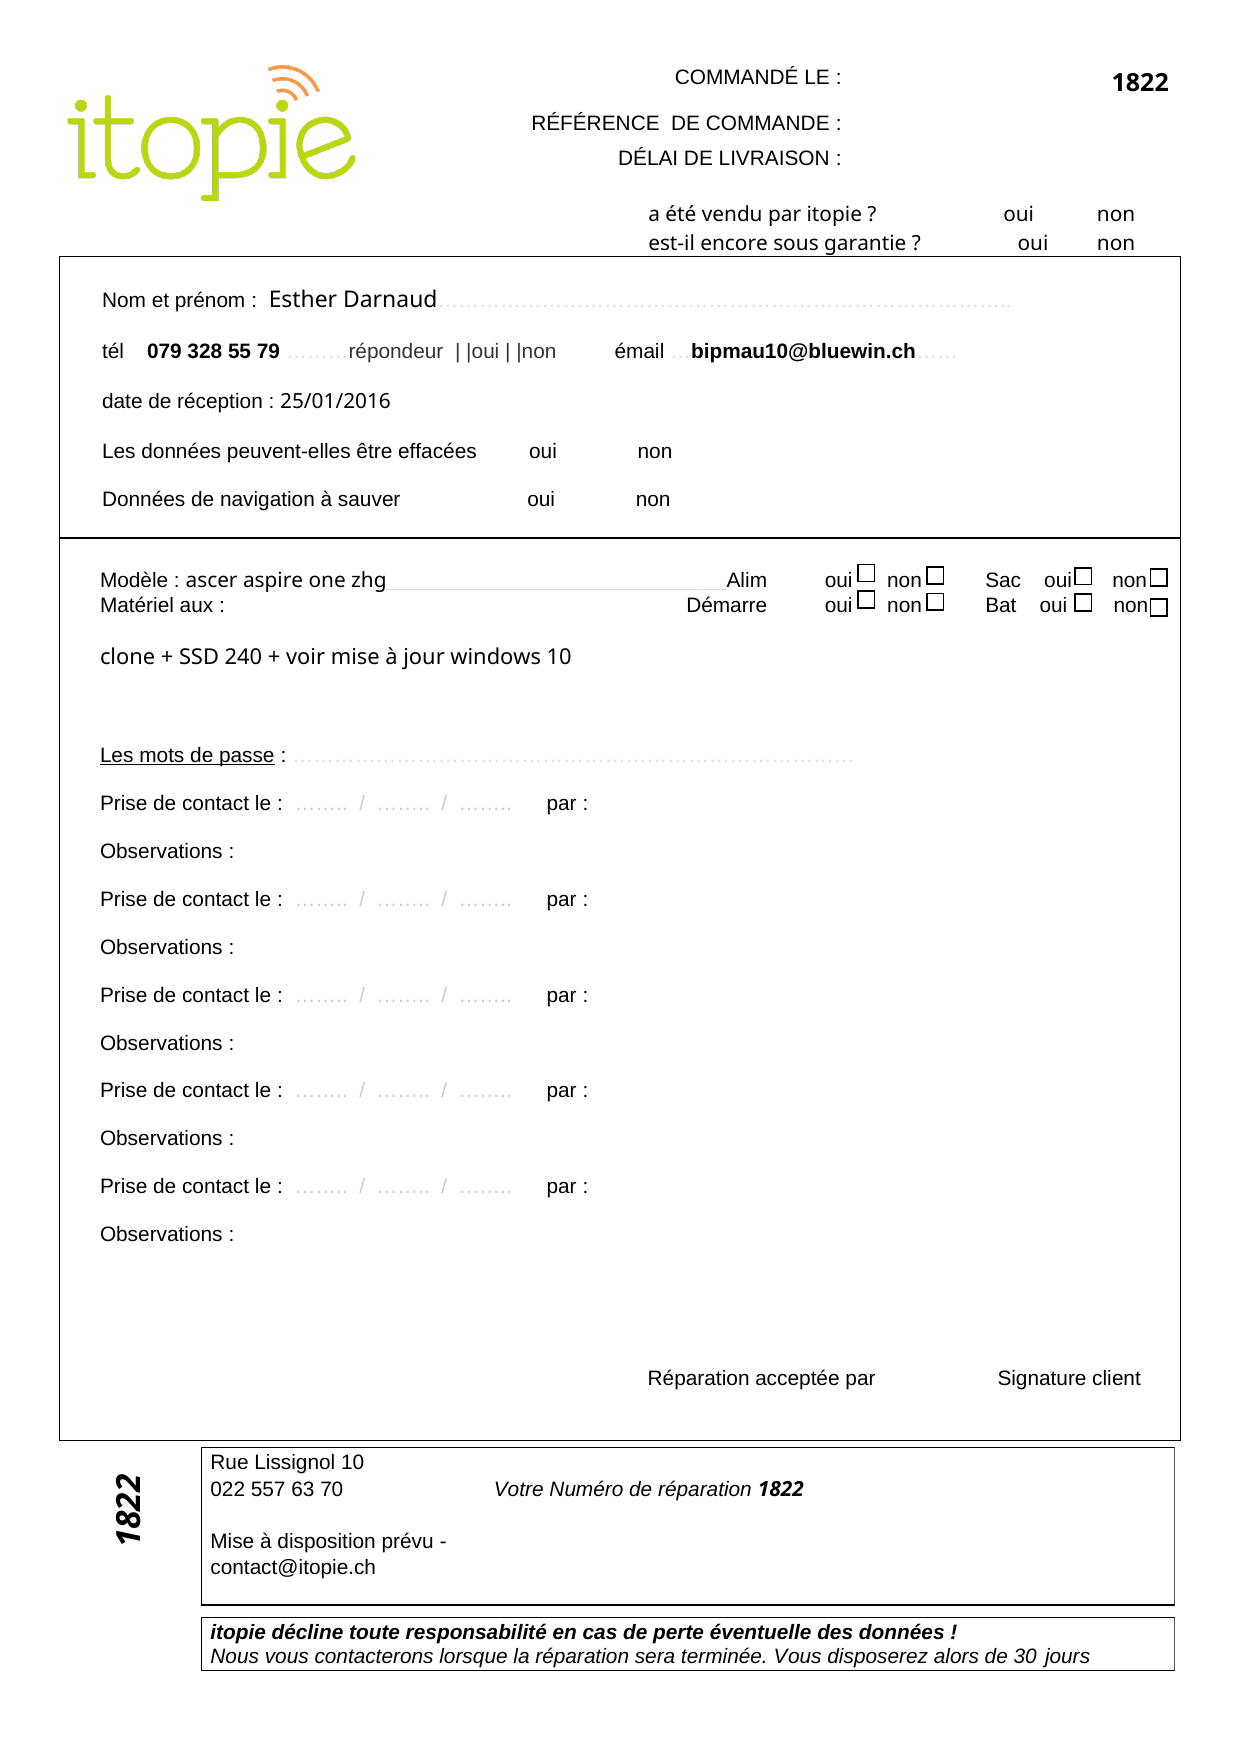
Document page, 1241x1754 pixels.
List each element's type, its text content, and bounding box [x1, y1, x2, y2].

table_cell DÉLAI DE LIVRAISON : [490, 140, 847, 175]
text Les données peuvent-elles être effacées oui non [60, 436, 1180, 463]
text Observations : [60, 1027, 1180, 1054]
text Prise de contact le : …….. / …….. / …….. par : [60, 979, 1180, 1006]
text est-il encore sous garantie ? oui non [59, 228, 1181, 256]
text Observations : [60, 931, 1180, 958]
table_cell itopie décline toute responsabilité en cas de perte éventuelle des données ! Nous vous contacterons lorsque la réparation sera terminée. Vous disposerez alors de 30 jours [195, 1611, 1180, 1677]
text Les mots de passe : ……………………………………………………………………… [60, 740, 1180, 767]
text clone + SSD 240 + voir mise à jour windows 10 [60, 638, 1180, 671]
text Observations : [60, 836, 1180, 863]
table_cell RÉFÉRENCE DE COMMANDE : [490, 105, 847, 140]
table_header 1822 [59, 1441, 195, 1677]
text Observations : [60, 1123, 1180, 1150]
table_header 1822 [847, 59, 1180, 104]
table_cell [847, 140, 1180, 175]
text Réparation acceptée par Signature client [60, 1363, 1180, 1390]
text Prise de contact le : …….. / …….. / …….. par : [60, 788, 1180, 815]
text date de réception : 25/01/2016 [60, 383, 1180, 415]
text Données de navigation à sauver oui non [60, 484, 1180, 511]
text Prise de contact le : …….. / …….. / …….. par : [60, 883, 1180, 911]
text Prise de contact le : …….. / …….. / …….. par : [60, 1171, 1180, 1198]
text tél 079 328 55 79 ………répondeur | |oui | |non émail …bipmau10@bluewin.ch…… [60, 335, 1180, 362]
table_header COMMANDÉ LE : [490, 59, 847, 104]
text Modèle : ascer aspire one zhg Alim oui non Sac oui non [60, 562, 856, 590]
text Prise de contact le : …….. / …….. / …….. par : [60, 1075, 1180, 1102]
text Modèle : ascer aspire one zhg Alim oui non Sac oui non [879, 562, 925, 590]
table_cell [847, 105, 1180, 140]
picture [67, 65, 356, 201]
text Observations : [60, 1219, 1180, 1246]
text Modèle : ascer aspire one zhg Alim oui non Sac oui non [948, 562, 1180, 590]
text a été vendu par itopie ? oui non [59, 199, 1181, 228]
table_header Rue Lissignol 10 022 557 63 70 Votre Numéro de réparation 1822 Mise à disposition prévu - contact@itopie.ch [195, 1441, 1180, 1611]
text Nom et prénom : Esther Darnaud……………………………………………………………………….. [60, 280, 1180, 314]
text Matériel aux : Démarre oui non Bat oui non [60, 590, 1180, 617]
